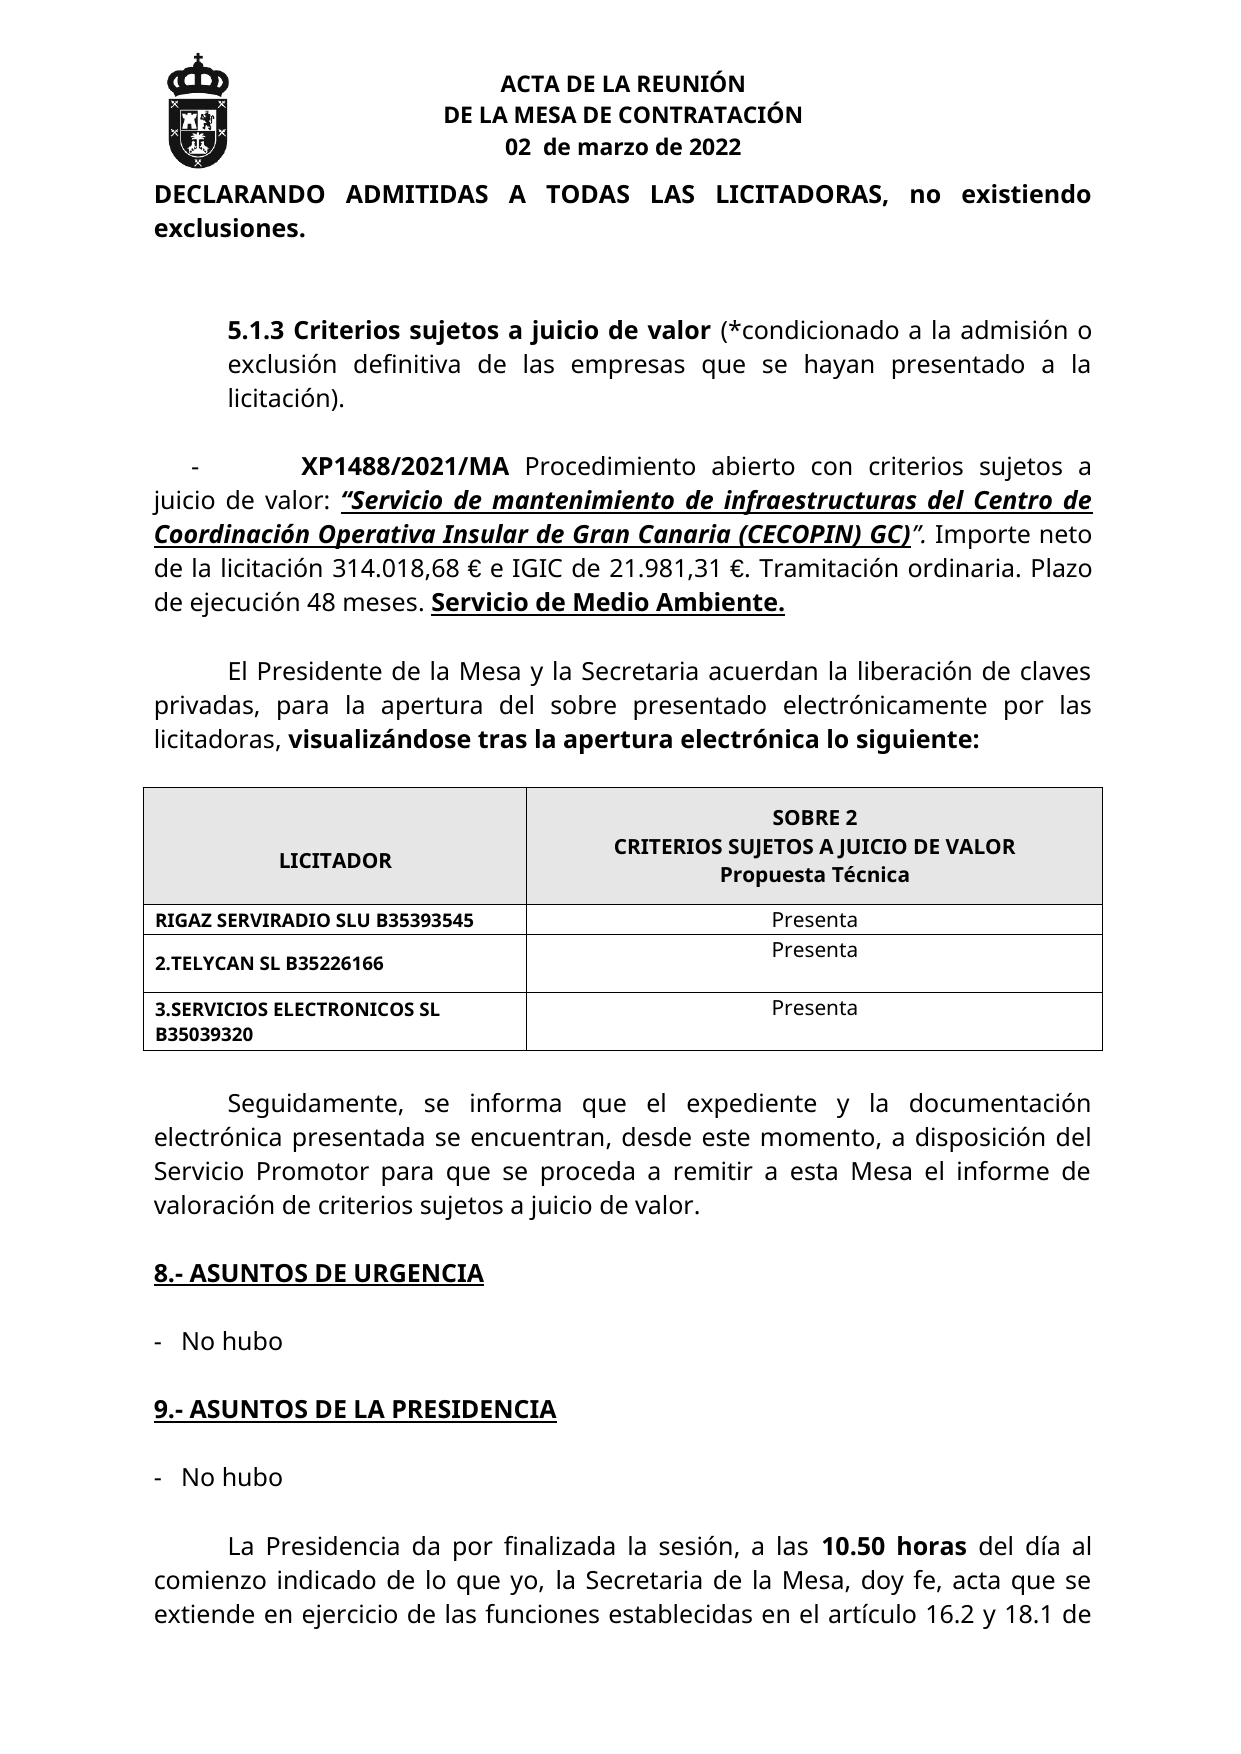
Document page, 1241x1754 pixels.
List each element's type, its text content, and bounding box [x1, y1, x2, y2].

table_cell 2.TELYCAN SL B35226166 [144, 935, 526, 992]
table_cell Presenta [527, 935, 1102, 992]
table_cell 3.SERVICIOS ELECTRONICOS SL B35039320 [144, 993, 526, 1050]
text La Presidencia da por finalizada la sesión, a las 10.50 horas del día al comienzo indicado de lo que yo, la Secretaria de la Mesa, doy fe, acta que se extiende en ejercicio de las funciones establecidas en el artículo 16.2 y 18.1 de [153, 1528, 1093, 1630]
picture [164, 50, 231, 171]
table_cell RIGAZ SERVIRADIO SLU B35393545 [144, 905, 526, 934]
list XP1488/2021/MA Procedimiento abierto con criterios sujetos a juicio de valor: “Servicio de mantenimiento de infraestructuras del Centro de Coordinación Operativa Insular de Gran Canaria (CECOPIN) GC)”. Importe neto de la licitación 314.018,68 € e IGIC de 21.981,31 €. Tramitación ordinaria. Plazo de ejecución 48 meses. Servicio de Medio Ambiente. [153, 449, 1093, 619]
text - No hubo [153, 1460, 1093, 1494]
text 5.1.3 Criterios sujetos a juicio de valor (*condicionado a la admisión o exclusión definitiva de las empresas que se hayan presentado a la licitación). [227, 313, 1093, 415]
text Seguidamente, se informa que el expediente y la documentación electrónica presentada se encuentran, desde este momento, a disposición del Servicio Promotor para que se proceda a remitir a esta Mesa el informe de valoración de criterios sujetos a juicio de valor. [153, 1085, 1093, 1222]
text - No hubo [153, 1324, 1093, 1358]
text 9.- ASUNTOS DE LA PRESIDENCIA [153, 1392, 1093, 1426]
text 8.- ASUNTOS DE URGENCIA [153, 1256, 1093, 1290]
table_cell Presenta [527, 905, 1102, 934]
table_header LICITADOR [144, 788, 526, 904]
text DECLARANDO ADMITIDAS A TODAS LAS LICITADORAS, no existiendo exclusiones. [153, 176, 1093, 244]
table_cell Presenta [527, 993, 1102, 1050]
text El Presidente de la Mesa y la Secretaria acuerdan la liberación de claves privadas, para la apertura del sobre presentado electrónicamente por las licitadoras, visualizándose tras la apertura electrónica lo siguiente: [153, 653, 1093, 755]
table_header SOBRE 2 criterios sujetos a juicio de valor Propuesta Técnica [527, 788, 1102, 904]
